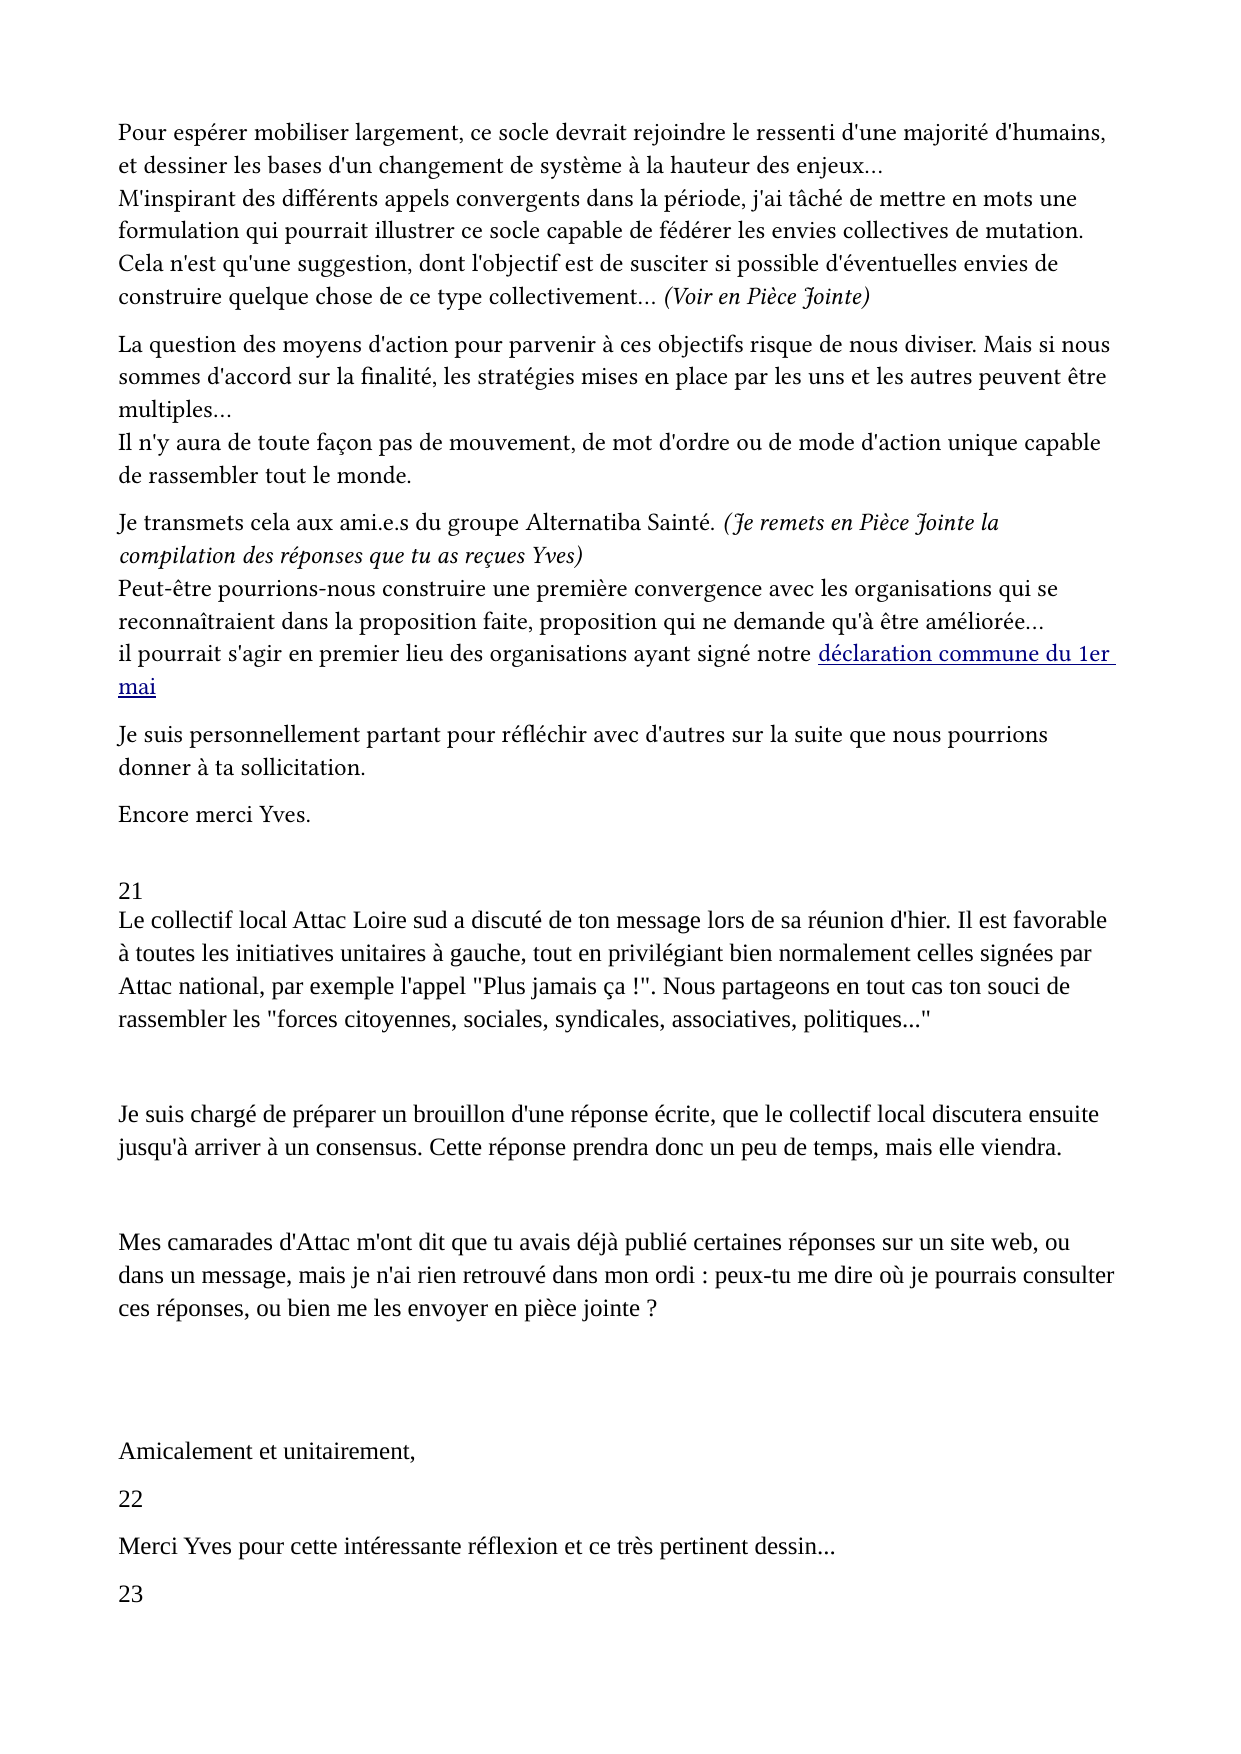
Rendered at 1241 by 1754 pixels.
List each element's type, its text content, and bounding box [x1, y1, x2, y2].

text 21 [118, 876, 1122, 905]
text Mes camarades d'Attac m'ont dit que tu avais déjà publié certaines réponses sur un site web, ou dans un message, mais je n'ai rien retrouvé dans mon ordi : peux-tu me dire où je pourrais consulter ces réponses, ou bien me les envoyer en pièce jointe ? [118, 1227, 1122, 1322]
text Amicalement et unitairement, [118, 1436, 1122, 1465]
text Le collectif local Attac Loire sud a discuté de ton message lors de sa réunion d'hier. Il est favorable à toutes les initiatives unitaires à gauche, tout en privilégiant bien normalement celles signées par Attac national, par exemple l'appel "Plus jamais ça !". Nous partageons en tout cas ton souci de rassembler les "forces citoyennes, sociales, syndicales, associatives, politiques..." [118, 905, 1122, 1033]
text Je suis personnellement partant pour réfléchir avec d'autres sur la suite que nous pourrions donner à ta sollicitation. [118, 720, 1122, 781]
text La question des moyens d'action pour parvenir à ces objectifs risque de nous diviser. Mais si nous sommes d'accord sur la finalité, les stratégies mises en place par les uns et les autres peuvent être multiples... Il n'y aura de toute façon pas de mouvement, de mot d'ordre ou de mode d'action unique capable de rassembler tout le monde. [118, 329, 1122, 489]
text Je suis chargé de préparer un brouillon d'une réponse écrite, que le collectif local discutera ensuite jusqu'à arriver à un consensus. Cette réponse prendra donc un peu de temps, mais elle viendra. [118, 1099, 1122, 1161]
text Pour espérer mobiliser largement, ce socle devrait rejoindre le ressenti d'une majorité d'humains, et dessiner les bases d'un changement de système à la hauteur des enjeux... M'inspirant des différents appels convergents dans la période, j'ai tâché de mettre en mots une formulation qui pourrait illustrer ce socle capable de fédérer les envies collectives de mutation. Cela n'est qu'une suggestion, dont l'objectif est de susciter si possible d'éventuelles envies de construire quelque chose de ce type collectivement... (Voir en Pièce Jointe) [118, 118, 1122, 311]
text 22 [118, 1484, 1122, 1512]
text Je transmets cela aux ami.e.s du groupe Alternatiba Sainté. (Je remets en Pièce Jointe la compilation des réponses que tu as reçues Yves) Peut-être pourrions-nous construire une première convergence avec les organisations qui se reconnaîtraient dans la proposition faite, proposition qui ne demande qu'à être améliorée... il pourrait s'agir en premier lieu des organisations ayant signé notre déclaration commune du 1er mai [118, 508, 1122, 701]
text 23 [118, 1579, 1122, 1608]
text Merci Yves pour cette intéressante réflexion et ce très pertinent dessin... [118, 1531, 1122, 1560]
text Encore merci Yves. [118, 800, 1122, 828]
